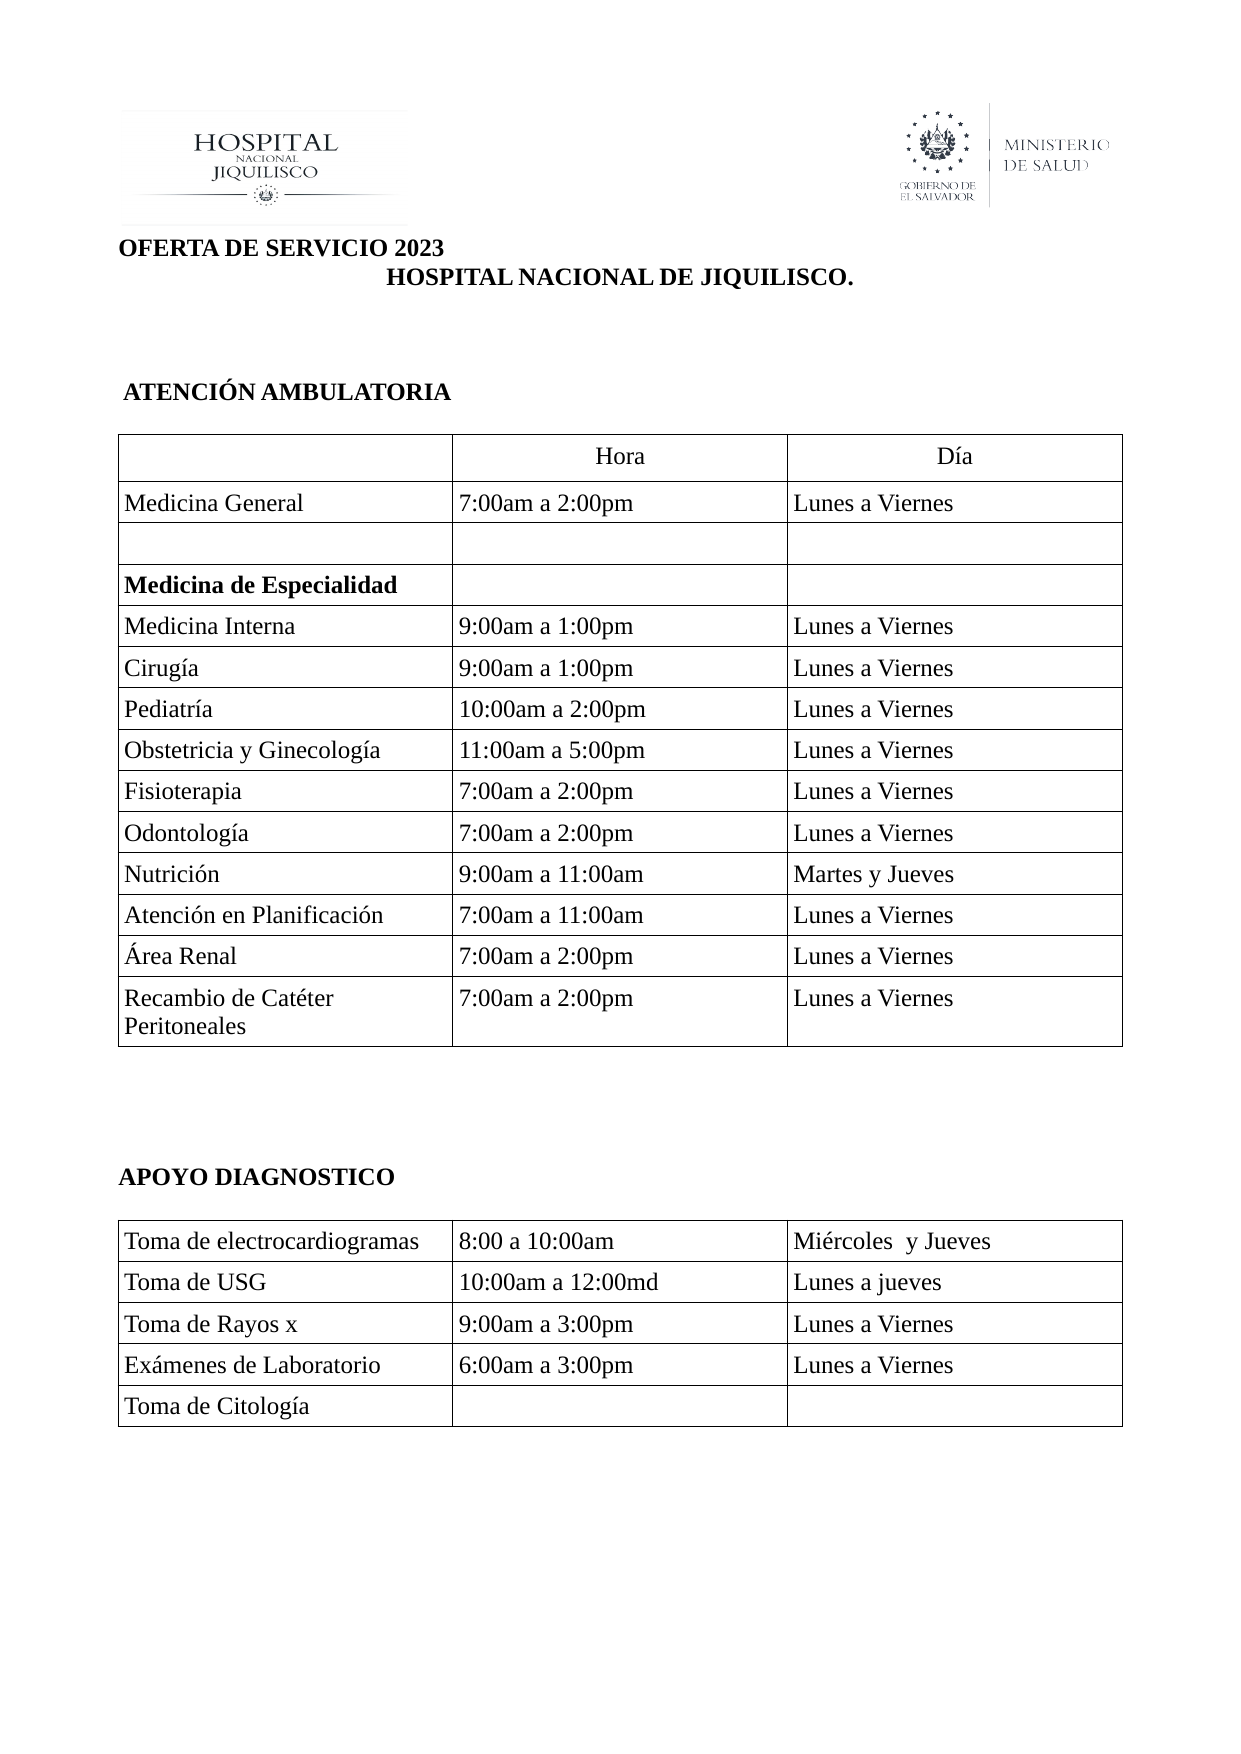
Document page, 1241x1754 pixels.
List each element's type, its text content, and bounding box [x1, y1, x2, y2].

table_cell Martes y Jueves [788, 853, 1122, 893]
table_cell Lunes a Viernes [788, 895, 1122, 935]
table_cell Lunes a Viernes [788, 936, 1122, 976]
table_cell 7:00am a 11:00am [453, 895, 787, 935]
table_cell Recambio de Catéter Peritoneales [119, 977, 452, 1046]
table_cell Lunes a Viernes [788, 771, 1122, 811]
table_cell Lunes a Viernes [788, 647, 1122, 687]
table_cell Fisioterapia [119, 771, 452, 811]
table_cell Pediatría [119, 688, 452, 728]
table_header 8:00 a 10:00am [453, 1221, 787, 1261]
table_cell Obstetricia y Ginecología [119, 730, 452, 770]
table_cell Exámenes de Laboratorio [119, 1344, 452, 1384]
text APOYO DIAGNOSTICO [118, 1162, 1122, 1191]
table_cell Atención en Planificación [119, 895, 452, 935]
table_cell Toma de Rayos x [119, 1303, 452, 1343]
table_cell Lunes a Viernes [788, 730, 1122, 770]
table_cell 10:00am a 2:00pm [453, 688, 787, 728]
table_cell [453, 1386, 787, 1426]
table_cell 7:00am a 2:00pm [453, 771, 787, 811]
table_cell [453, 523, 787, 563]
table_cell [788, 1386, 1122, 1426]
table_cell 9:00am a 11:00am [453, 853, 787, 893]
table_header Hora [453, 435, 787, 481]
table_cell [453, 565, 787, 605]
table_cell 6:00am a 3:00pm [453, 1344, 787, 1384]
table_cell 9:00am a 1:00pm [453, 647, 787, 687]
table_cell Medicina Interna [119, 606, 452, 646]
text ATENCIÓN AMBULATORIA [118, 377, 1122, 406]
table_cell Medicina de Especialidad [119, 565, 452, 605]
table_cell 7:00am a 2:00pm [453, 482, 787, 522]
table_cell Lunes a Viernes [788, 482, 1122, 522]
table_cell Lunes a Viernes [788, 688, 1122, 728]
table_cell Cirugía [119, 647, 452, 687]
table_cell 9:00am a 3:00pm [453, 1303, 787, 1343]
table_cell 10:00am a 12:00md [453, 1262, 787, 1302]
table_cell 9:00am a 1:00pm [453, 606, 787, 646]
table_header [119, 435, 452, 481]
table_cell 7:00am a 2:00pm [453, 812, 787, 852]
table_cell Toma de Citología [119, 1386, 452, 1426]
table_cell Lunes a Viernes [788, 977, 1122, 1046]
table_cell Nutrición [119, 853, 452, 893]
table_cell Lunes a Viernes [788, 1344, 1122, 1384]
table_cell Lunes a Viernes [788, 812, 1122, 852]
table_cell Toma de USG [119, 1262, 452, 1302]
table_cell Lunes a jueves [788, 1262, 1122, 1302]
text HOSPITAL NACIONAL DE JIQUILISCO. [118, 262, 1122, 291]
table_cell [119, 523, 452, 563]
table_cell 7:00am a 2:00pm [453, 936, 787, 976]
table_cell Lunes a Viernes [788, 606, 1122, 646]
table_cell Área Renal [119, 936, 452, 976]
table_header Día [788, 435, 1122, 481]
text OFERTA DE SERVICIO 2023 [118, 233, 1122, 262]
table_cell Medicina General [119, 482, 452, 522]
table_header Toma de electrocardiogramas [119, 1221, 452, 1261]
table_cell [788, 523, 1122, 563]
table_cell 11:00am a 5:00pm [453, 730, 787, 770]
table_cell [788, 565, 1122, 605]
table_cell 7:00am a 2:00pm [453, 977, 787, 1046]
table_cell Odontología [119, 812, 452, 852]
table_cell Lunes a Viernes [788, 1303, 1122, 1343]
table_header Miércoles y Jueves [788, 1221, 1122, 1261]
